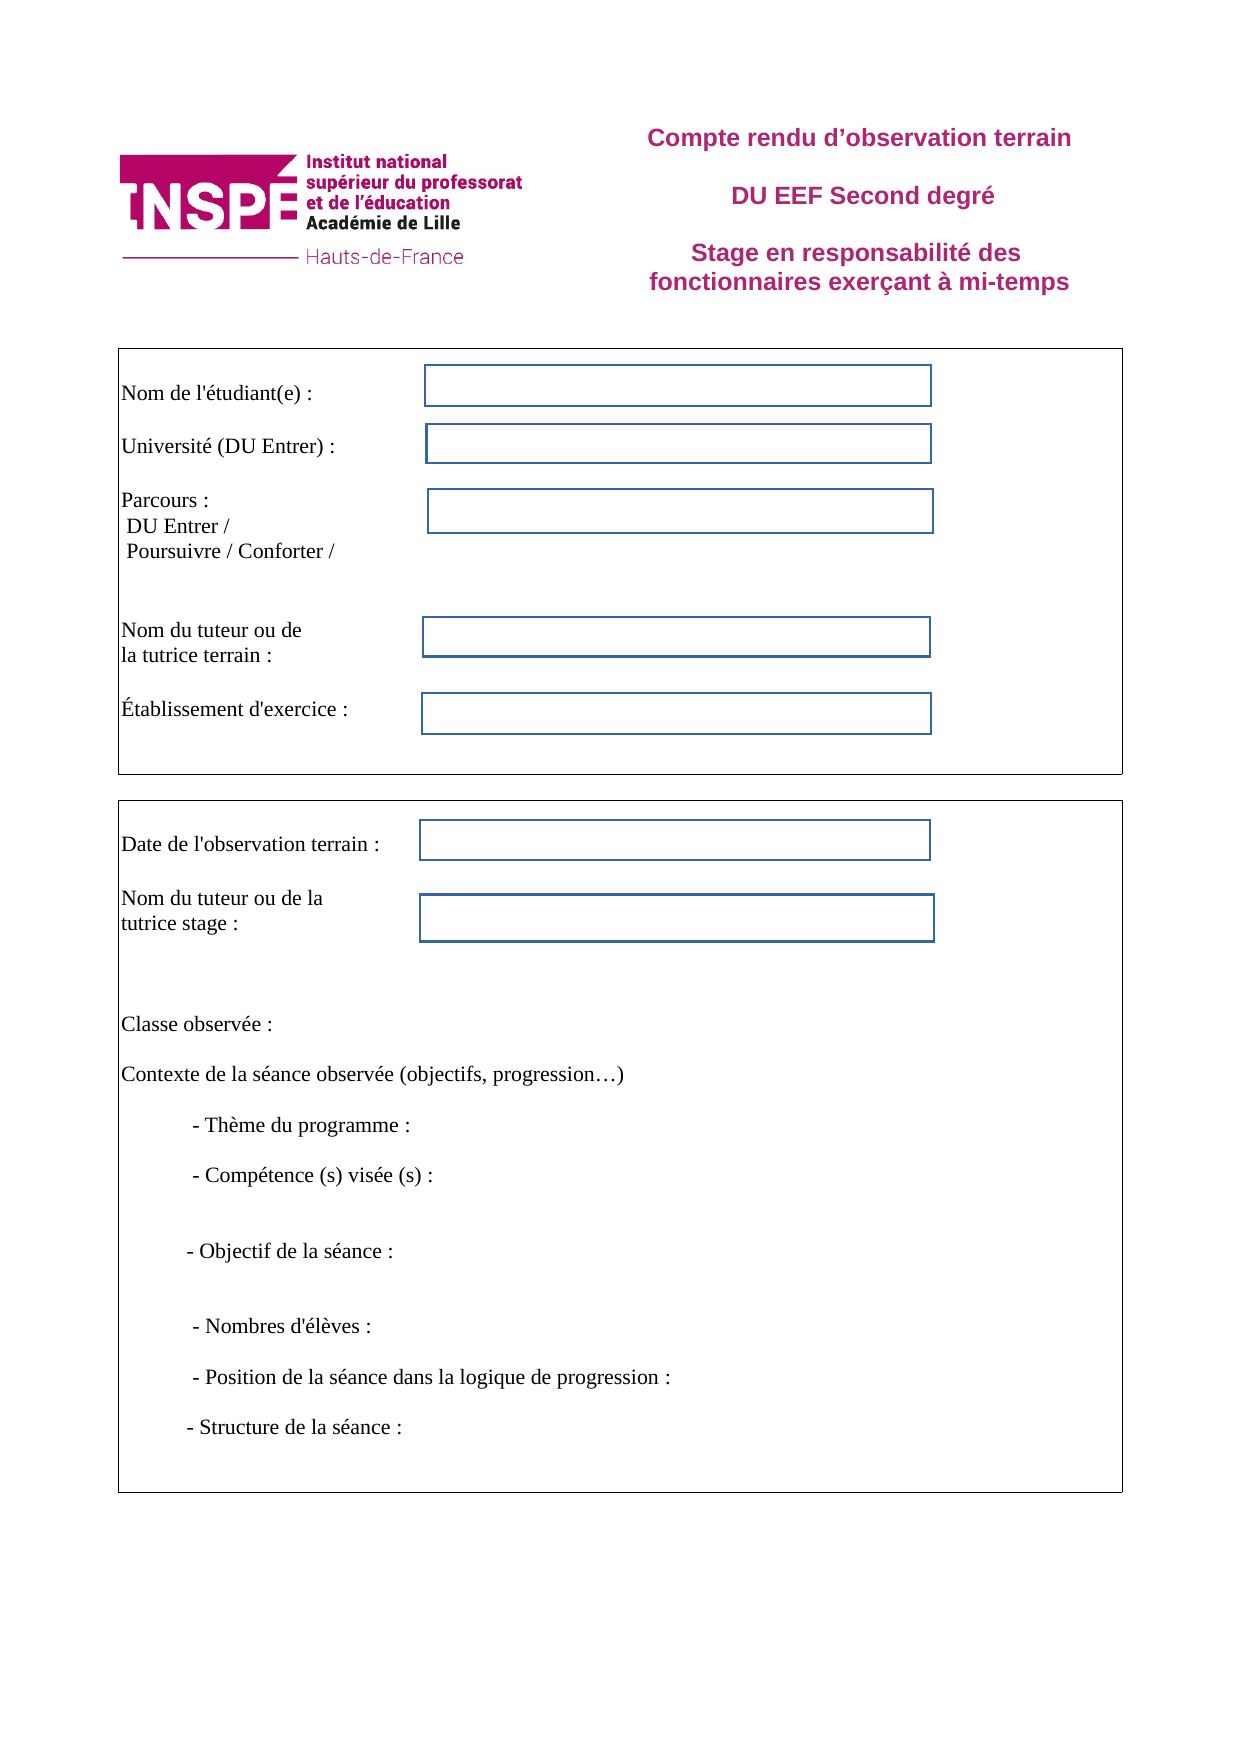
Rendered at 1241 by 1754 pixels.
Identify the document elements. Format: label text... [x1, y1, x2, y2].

text Stage en responsabilité des [612, 238, 1107, 267]
text DU EEF Second degré [612, 181, 1107, 209]
text [935, 907, 1122, 935]
picture [118, 146, 522, 270]
text - Position de la séance dans la logique de progression : [119, 1361, 1122, 1389]
text Nom du tuteur ou de la [119, 882, 1122, 907]
text Poursuivre / Conforter / [119, 535, 1122, 563]
text - Thème du programme : [119, 1109, 1122, 1137]
text Université (DU Entrer) : [119, 431, 425, 459]
text Établissement d'exercice : [119, 693, 421, 721]
text la tutrice terrain : [119, 639, 1122, 667]
text DU Entrer / [119, 510, 1122, 535]
text Parcours : [119, 485, 1122, 510]
text [932, 377, 1122, 405]
text [932, 431, 1122, 459]
text [931, 828, 1122, 856]
text Classe observée : [119, 1008, 1122, 1036]
text Nom de l'étudiant(e) : [119, 377, 424, 405]
text fonctionnaires exerçant à mi-temps [612, 267, 1107, 296]
text Contexte de la séance observée (objectifs, progression…) [119, 1059, 1122, 1087]
text [932, 693, 1122, 721]
text Nom du tuteur ou de [119, 614, 1122, 639]
text - Compétence (s) visée (s) : [119, 1159, 1122, 1187]
text - Nombres d'élèves : [119, 1311, 1122, 1339]
text - Objectif de la séance : [119, 1235, 1122, 1263]
text Compte rendu d’observation terrain [612, 123, 1107, 152]
text - Structure de la séance : [119, 1412, 1122, 1439]
text Date de l'observation terrain : [119, 828, 419, 856]
text tutrice stage : [119, 907, 419, 935]
